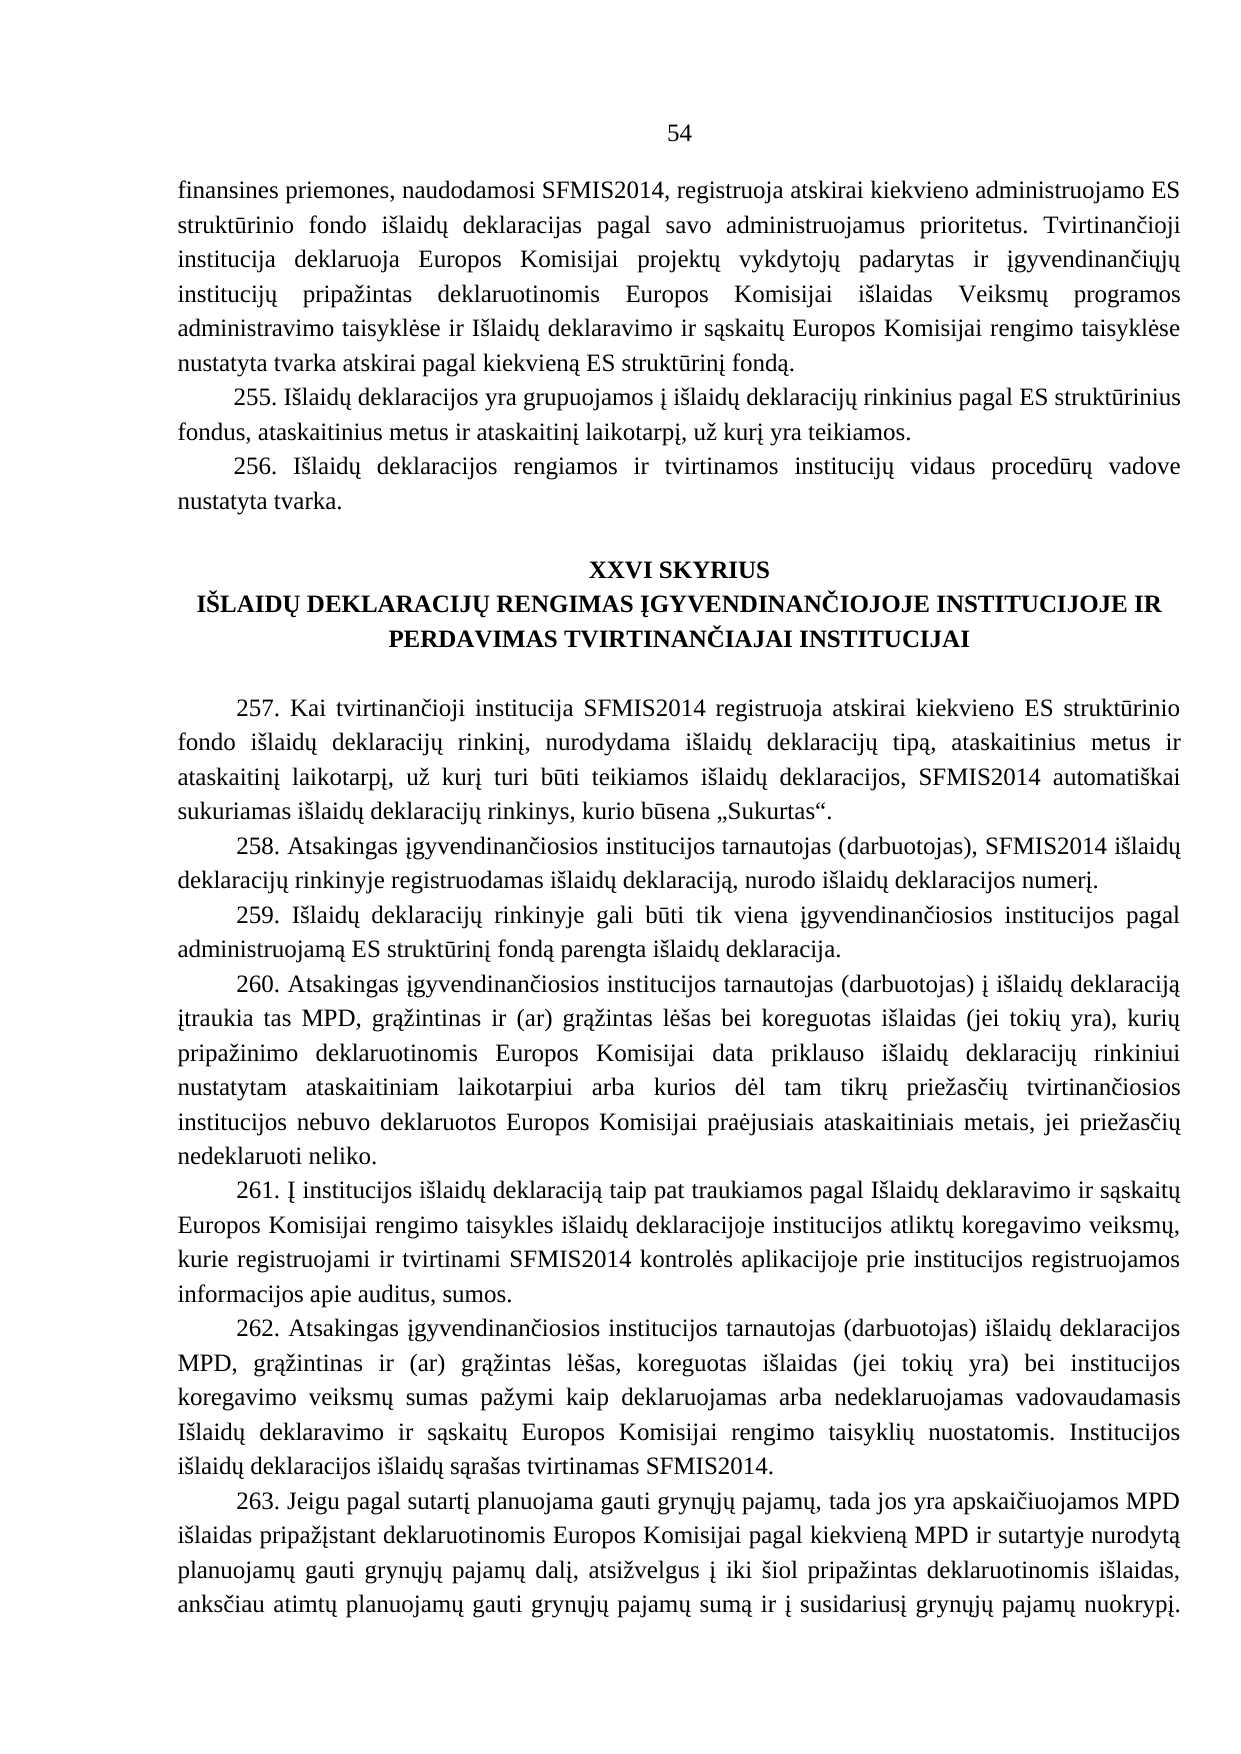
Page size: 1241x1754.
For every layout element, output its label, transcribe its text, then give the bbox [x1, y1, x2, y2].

text 255. Išlaidų deklaracijos yra grupuojamos į išlaidų deklaracijų rinkinius pagal ES struktūrinius fondus, ataskaitinius metus ir ataskaitinį laikotarpį, už kurį yra teikiamos. [177, 382, 1181, 446]
text 259. Išlaidų deklaracijų rinkinyje gali būti tik viena įgyvendinančiosios institucijos pagal administruojamą ES struktūrinį fondą parengta išlaidų deklaracija. [177, 900, 1181, 963]
text finansines priemones, naudodamosi SFMIS2014, registruoja atskirai kiekvieno administruojamo ES struktūrinio fondo išlaidų deklaracijas pagal savo administruojamus prioritetus. Tvirtinančioji institucija deklaruoja Europos Komisijai projektų vykdytojų padarytas ir įgyvendinančiųjų institucijų pripažintas deklaruotinomis Europos Komisijai išlaidas Veiksmų programos administravimo taisyklėse ir Išlaidų deklaravimo ir sąskaitų Europos Komisijai rengimo taisyklėse nustatyta tvarka atskirai pagal kiekvieną ES struktūrinį fondą. [177, 176, 1181, 377]
text 262. Atsakingas įgyvendinančiosios institucijos tarnautojas (darbuotojas) išlaidų deklaracijos MPD, grąžintinas ir (ar) grąžintas lėšas, koreguotas išlaidas (jei tokių yra) bei institucijos koregavimo veiksmų sumas pažymi kaip deklaruojamas arba nedeklaruojamas vadovaudamasis Išlaidų deklaravimo ir sąskaitų Europos Komisijai rengimo taisyklių nuostatomis. Institucijos išlaidų deklaracijos išlaidų sąrašas tvirtinamas SFMIS2014. [177, 1313, 1181, 1480]
text 261. Į institucijos išlaidų deklaraciją taip pat traukiamos pagal Išlaidų deklaravimo ir sąskaitų Europos Komisijai rengimo taisykles išlaidų deklaracijoje institucijos atliktų koregavimo veiksmų, kurie registruojami ir tvirtinami SFMIS2014 kontrolės aplikacijoje prie institucijos registruojamos informacijos apie auditus, sumos. [177, 1176, 1181, 1308]
text 258. Atsakingas įgyvendinančiosios institucijos tarnautojas (darbuotojas), SFMIS2014 išlaidų deklaracijų rinkinyje registruodamas išlaidų deklaraciją, nurodo išlaidų deklaracijos numerį. [177, 831, 1181, 894]
text 260. Atsakingas įgyvendinančiosios institucijos tarnautojas (darbuotojas) į išlaidų deklaraciją įtraukia tas MPD, grąžintinas ir (ar) grąžintas lėšas bei koreguotas išlaidas (jei tokių yra), kurių pripažinimo deklaruotinomis Europos Komisijai data priklauso išlaidų deklaracijų rinkiniui nustatytam ataskaitiniam laikotarpiui arba kurios dėl tam tikrų priežasčių tvirtinančiosios institucijos nebuvo deklaruotos Europos Komisijai praėjusiais ataskaitiniais metais, jei priežasčių nedeklaruoti neliko. [177, 969, 1181, 1170]
text IŠLAIDŲ DEKLARACIJŲ RENGIMAS ĮGYVENDINANČIOJOJE INSTITUCIJOJE IR PERDAVIMAS TVIRTINANČIAJAI INSTITUCIJAI [177, 589, 1181, 653]
text 263. Jeigu pagal sutartį planuojama gauti grynųjų pajamų, tada jos yra apskaičiuojamos MPD išlaidas pripažįstant deklaruotinomis Europos Komisijai pagal kiekvieną MPD ir sutartyje nurodytą planuojamų gauti grynųjų pajamų dalį, atsižvelgus į iki šiol pripažintas deklaruotinomis išlaidas, anksčiau atimtų planuojamų gauti grynųjų pajamų sumą ir į susidariusį grynųjų pajamų nuokrypį. [177, 1486, 1181, 1618]
text 256. Išlaidų deklaracijos rengiamos ir tvirtinamos institucijų vidaus procedūrų vadove nustatyta tvarka. [177, 451, 1181, 515]
text 257. Kai tvirtinančioji institucija SFMIS2014 registruoja atskirai kiekvieno ES struktūrinio fondo išlaidų deklaracijų rinkinį, nurodydama išlaidų deklaracijų tipą, ataskaitinius metus ir ataskaitinį laikotarpį, už kurį turi būti teikiamos išlaidų deklaracijos, SFMIS2014 automatiškai sukuriamas išlaidų deklaracijų rinkinys, kurio būsena „Sukurtas“. [177, 693, 1181, 825]
text XXVI SKYRIUS [177, 555, 1181, 584]
